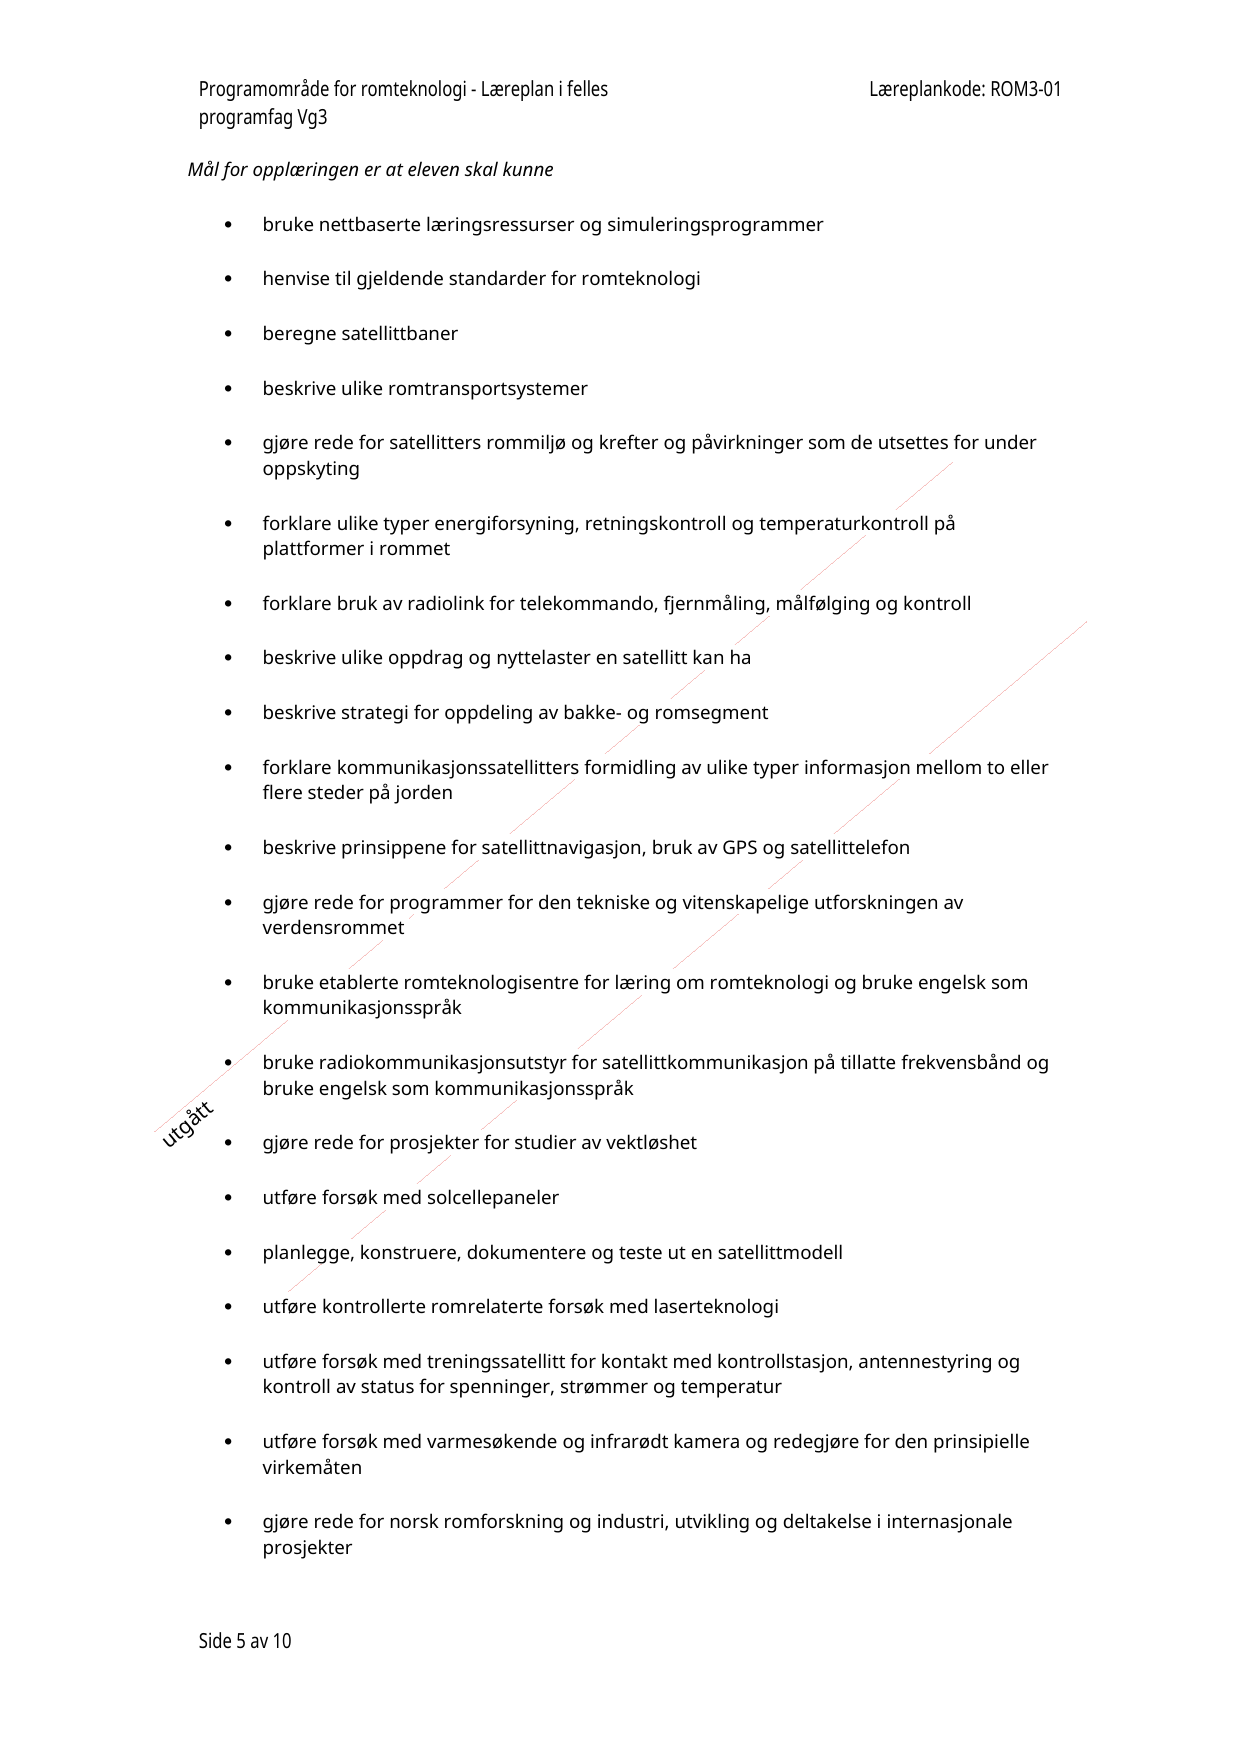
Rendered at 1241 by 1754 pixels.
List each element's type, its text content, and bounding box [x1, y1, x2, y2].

list forklare kommunikasjonssatellitters formidling av ulike typer informasjon mellom to eller flere steder på jorden [545, 779, 897, 805]
list utføre forsøk med solcellepaneler [225, 1184, 263, 1210]
list beskrive prinsippene for satellittnavigasjon, bruk av GPS og satellittelefon [916, 834, 1053, 860]
list beskrive ulike romtransportsystemer [225, 375, 263, 400]
list utføre forsøk med treningssatellitt for kontakt med kontrollstasjon, antennestyring og kontroll av status for spenninger, strømmer og temperatur [787, 1348, 1053, 1399]
list beskrive strategi for oppdeling av bakke- og romsegment [965, 699, 1053, 725]
list planlegge, konstruere, dokumentere og teste ut en satellittmodell [848, 1239, 1053, 1264]
list bruke radiokommunikasjonsutstyr for satellittkommunikasjon på tillatte frekvensbånd og bruke engelsk som kommunikasjonsspråk [639, 1049, 1053, 1100]
list gjøre rede for programmer for den tekniske og vitenskapelige utforskningen av verdensrommet [409, 914, 736, 940]
text Mål for opplæringen er at eleven skal kunne [561, 156, 1053, 182]
list gjøre rede for prosjekter [225, 1129, 480, 1155]
list beskrive ulike romtransportsystemer [593, 375, 1053, 400]
list beregne satellittbaner [225, 320, 263, 346]
list bruke etablerte romteknologisentre for læring om romteknologi og bruke engelsk som kommunikasjonsspråk [614, 969, 1053, 1020]
list gjøre rede for programmer for den tekniske og vitenskapelige utforskningen av verdensrommet [225, 889, 412, 940]
list beskrive strategi for oppdeling av bakke- og romsegment [774, 699, 993, 725]
list beregne satellittbaner [463, 320, 1053, 346]
list bruke nettbaserte læringsressurser og simuleringsprogrammer [829, 211, 1053, 236]
list forklare kommunikasjonssatellitters formidling av ulike typer informasjon mellom to eller flere steder på jorden [225, 754, 573, 805]
list gjøre rede for programmer for den tekniske og vitenskapelige utforskningen av verdensrommet [709, 889, 1053, 940]
list bruke etablerte romteknologisentre for læring om romteknologi og bruke engelsk som kommunikasjonsspråk [467, 995, 640, 1020]
list forklare kommunikasjonssatellitters formidling av ulike typer informasjon mellom to eller flere steder på jorden [870, 754, 1053, 805]
list forklare ulike typer energiforsyning, retningskontroll og temperaturkontroll på plattformer i rommet [455, 535, 864, 561]
list forklare bruk av radiolink for telekommando, fjernmåling, målfølging og kontroll [977, 590, 1053, 616]
list utføre forsøk med varmesøkende og infrarødt kamera og redegjøre for den prinsipielle virkemåten [225, 1428, 1053, 1479]
list forklare ulike typer energiforsyning, retningskontroll og temperaturkontroll på plattformer i rommet [836, 510, 1053, 561]
list gjøre rede for norsk romforskning og industri, utvikling og deltakelse i internasjonale prosjekter [357, 1509, 1053, 1560]
list for studier av vektløshet [482, 1129, 1053, 1155]
list utføre kontrollerte romrelaterte forsøk med laserteknologi [784, 1294, 1053, 1319]
list utføre forsøk med solcellepaneler [564, 1184, 1053, 1210]
list beskrive ulike oppdrag og nyttelaster en satellitt kan ha [757, 645, 1053, 670]
list gjøre rede for satellitters rommiljø og krefter og påvirkninger som de utsettes for under oppskyting [225, 429, 1053, 481]
list henvise til gjeldende standarder for romteknologi [706, 266, 1053, 291]
